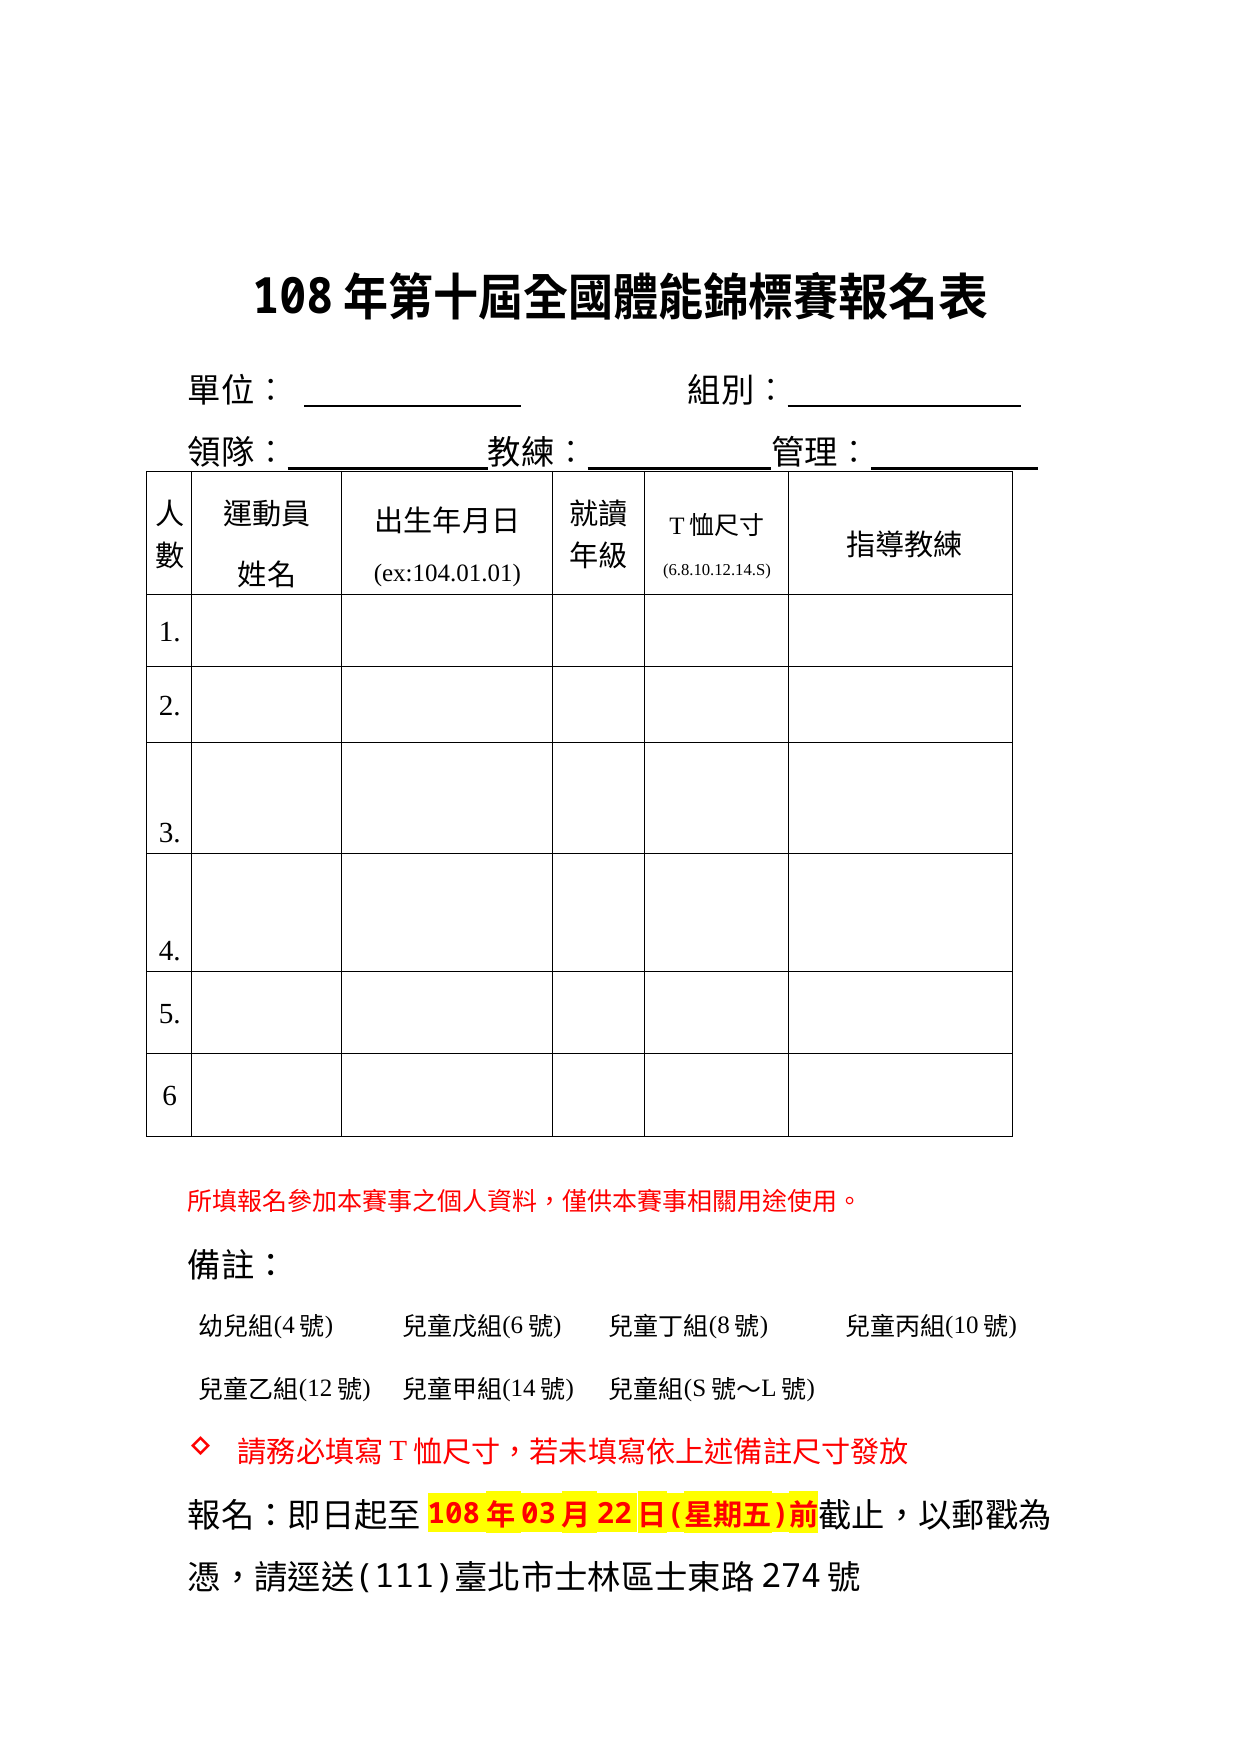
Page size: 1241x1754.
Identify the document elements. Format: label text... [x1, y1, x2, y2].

table_header 就讀 年級 [553, 472, 644, 594]
table_cell [645, 1054, 788, 1136]
table_header 兒童丙組(10號) [834, 1283, 1040, 1346]
table_cell [342, 743, 552, 853]
table_cell [789, 854, 1012, 971]
table_cell 兒童甲組(14號) [391, 1346, 597, 1408]
table_cell [192, 972, 341, 1053]
table_cell [342, 667, 552, 742]
table_header 人數 [147, 472, 191, 594]
table_header 兒童戊組(6號) [391, 1283, 597, 1346]
table_cell [192, 1054, 341, 1136]
table_cell [553, 743, 644, 853]
table_cell 兒童組(S號～L號) [598, 1346, 834, 1408]
table_header 幼兒組(4號) [188, 1283, 391, 1346]
table_cell [789, 743, 1012, 853]
table_cell [789, 595, 1012, 666]
table_cell 4. [147, 854, 191, 971]
text 單位︰ 組別︰ [187, 346, 1053, 408]
table_header 兒童丁組(8號) [598, 1283, 834, 1346]
table_cell 1. [147, 595, 191, 666]
table_cell [789, 972, 1012, 1053]
table_cell 5. [147, 972, 191, 1053]
table_cell [342, 854, 552, 971]
table_cell [553, 854, 644, 971]
table_cell 6 [147, 1054, 191, 1136]
table_header 指導教練 [789, 472, 1012, 594]
table_cell [553, 667, 644, 742]
text 所填報名參加本賽事之個人資料，僅供本賽事相關用途使用。 [187, 1158, 1053, 1221]
table_cell [834, 1346, 1040, 1408]
table_header T恤尺寸 (6.8.10.12.14.S) [645, 472, 788, 594]
table_cell 兒童乙組(12號) [188, 1346, 391, 1408]
text 報名：即日起至108年03月22日(星期五)前截止，以郵戳為憑，請逕送(111)臺北市士林區士東路274號 [187, 1471, 1053, 1596]
text 108年第十屆全國體能錦標賽報名表 [187, 221, 1053, 346]
table_cell [342, 1054, 552, 1136]
table_cell [645, 743, 788, 853]
table_cell 3. [147, 743, 191, 853]
table_cell [192, 854, 341, 971]
table_cell [789, 1054, 1012, 1136]
table_cell [553, 1054, 644, 1136]
table_header 出生年月日 (ex:104.01.01) [342, 472, 552, 594]
table_cell [342, 972, 552, 1053]
table_cell [645, 972, 788, 1053]
table_header 運動員 姓名 [192, 472, 341, 594]
table_cell [192, 743, 341, 853]
table_cell [192, 667, 341, 742]
table_cell [553, 972, 644, 1053]
table_cell [645, 854, 788, 971]
table_cell [342, 595, 552, 666]
table_cell [192, 595, 341, 666]
list 請務必填寫T恤尺寸，若未填寫依上述備註尺寸發放 [187, 1408, 1053, 1471]
text 領隊︰ 教練︰ 管理︰ [187, 408, 1053, 471]
table_cell [553, 595, 644, 666]
text 備註： [187, 1221, 1053, 1283]
table_cell [645, 595, 788, 666]
table_cell [645, 667, 788, 742]
table_cell 2. [147, 667, 191, 742]
table_cell [789, 667, 1012, 742]
